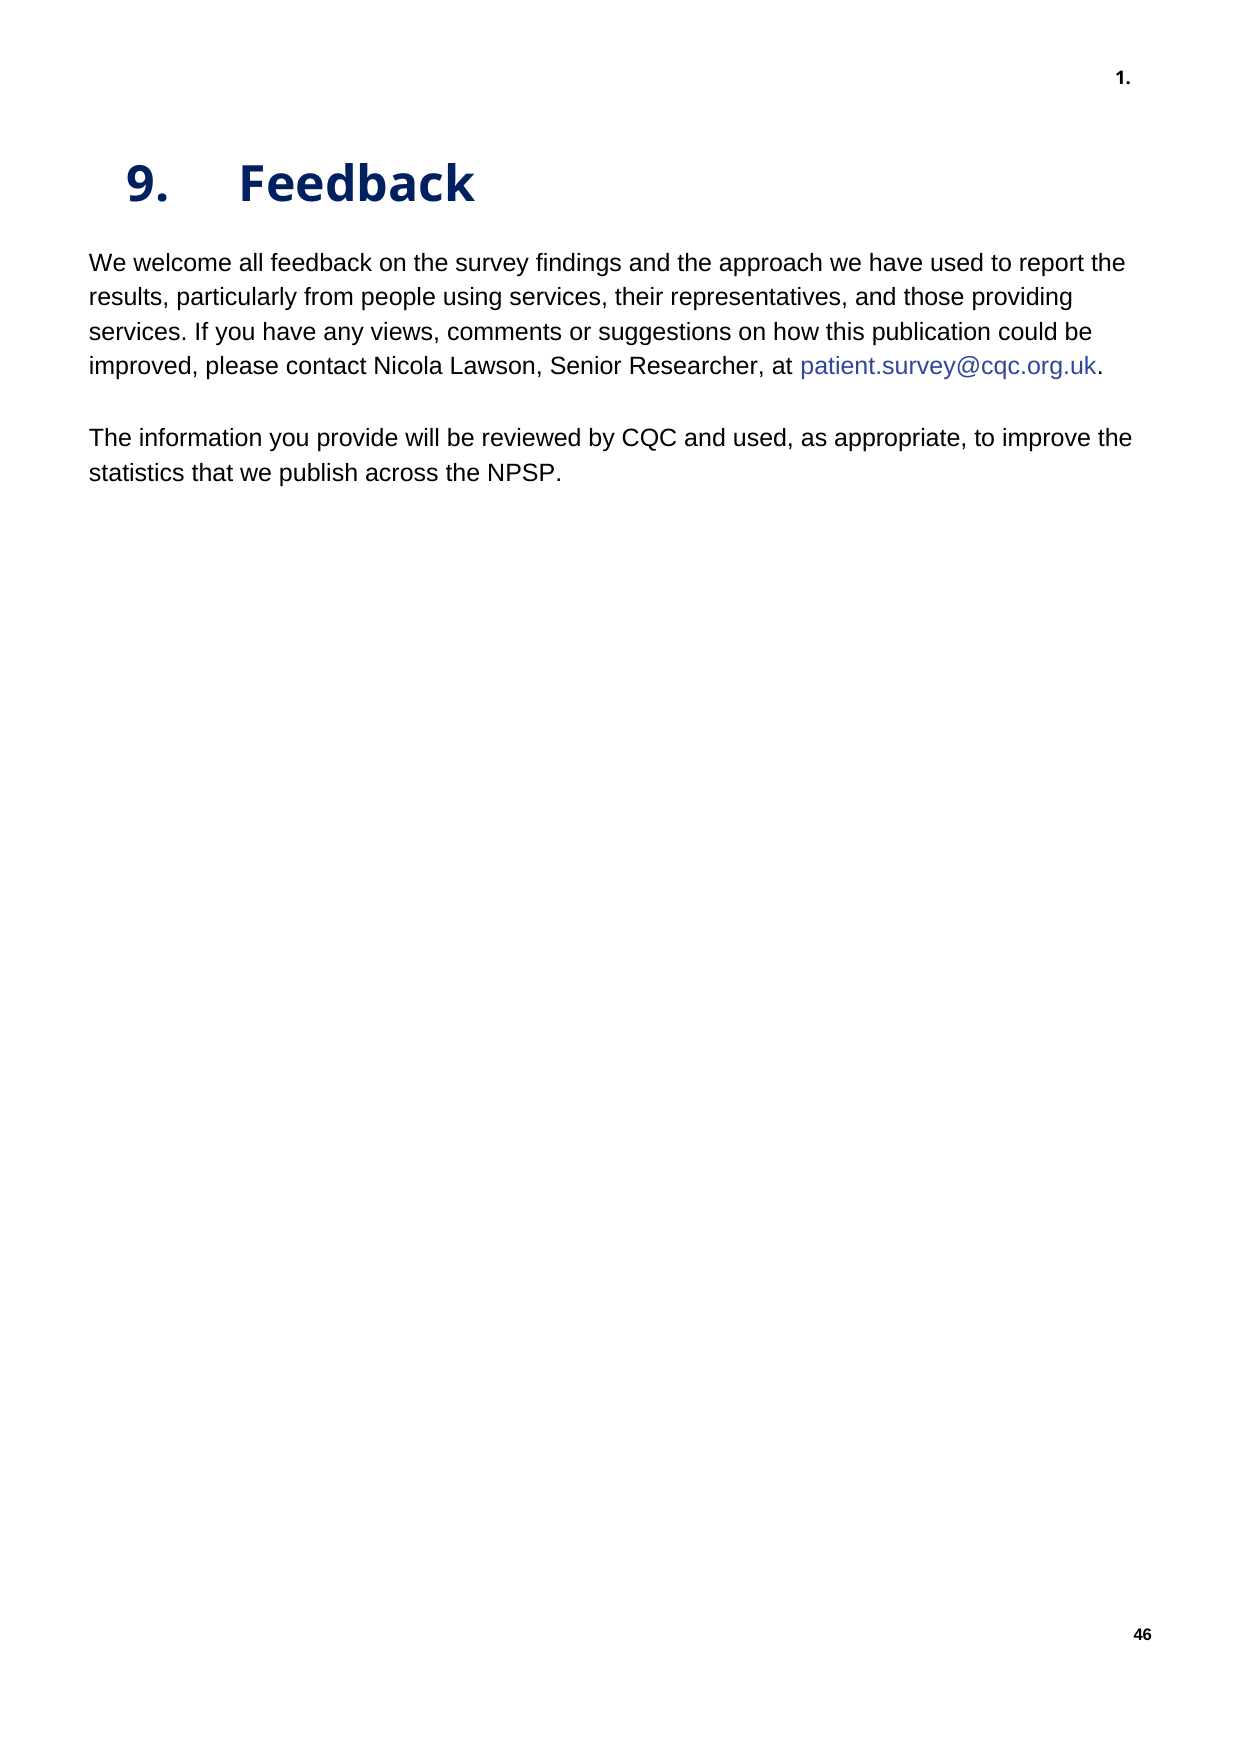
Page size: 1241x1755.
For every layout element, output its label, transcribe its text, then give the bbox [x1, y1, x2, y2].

text The information you provide will be reviewed by CQC and used, as appropriate, to improve the statistics that we publish across the NPSP. [89, 423, 1152, 486]
text We welcome all feedback on the survey findings and the approach we have used to report the results, particularly from people using services, their representatives, and those providing services. If you have any views, comments or suggestions on how this publication could be improved, please contact Nicola Lawson, Senior Researcher, at patient.survey@cqc.org.uk. [89, 248, 1152, 380]
subtitle Feedback [126, 148, 1152, 216]
